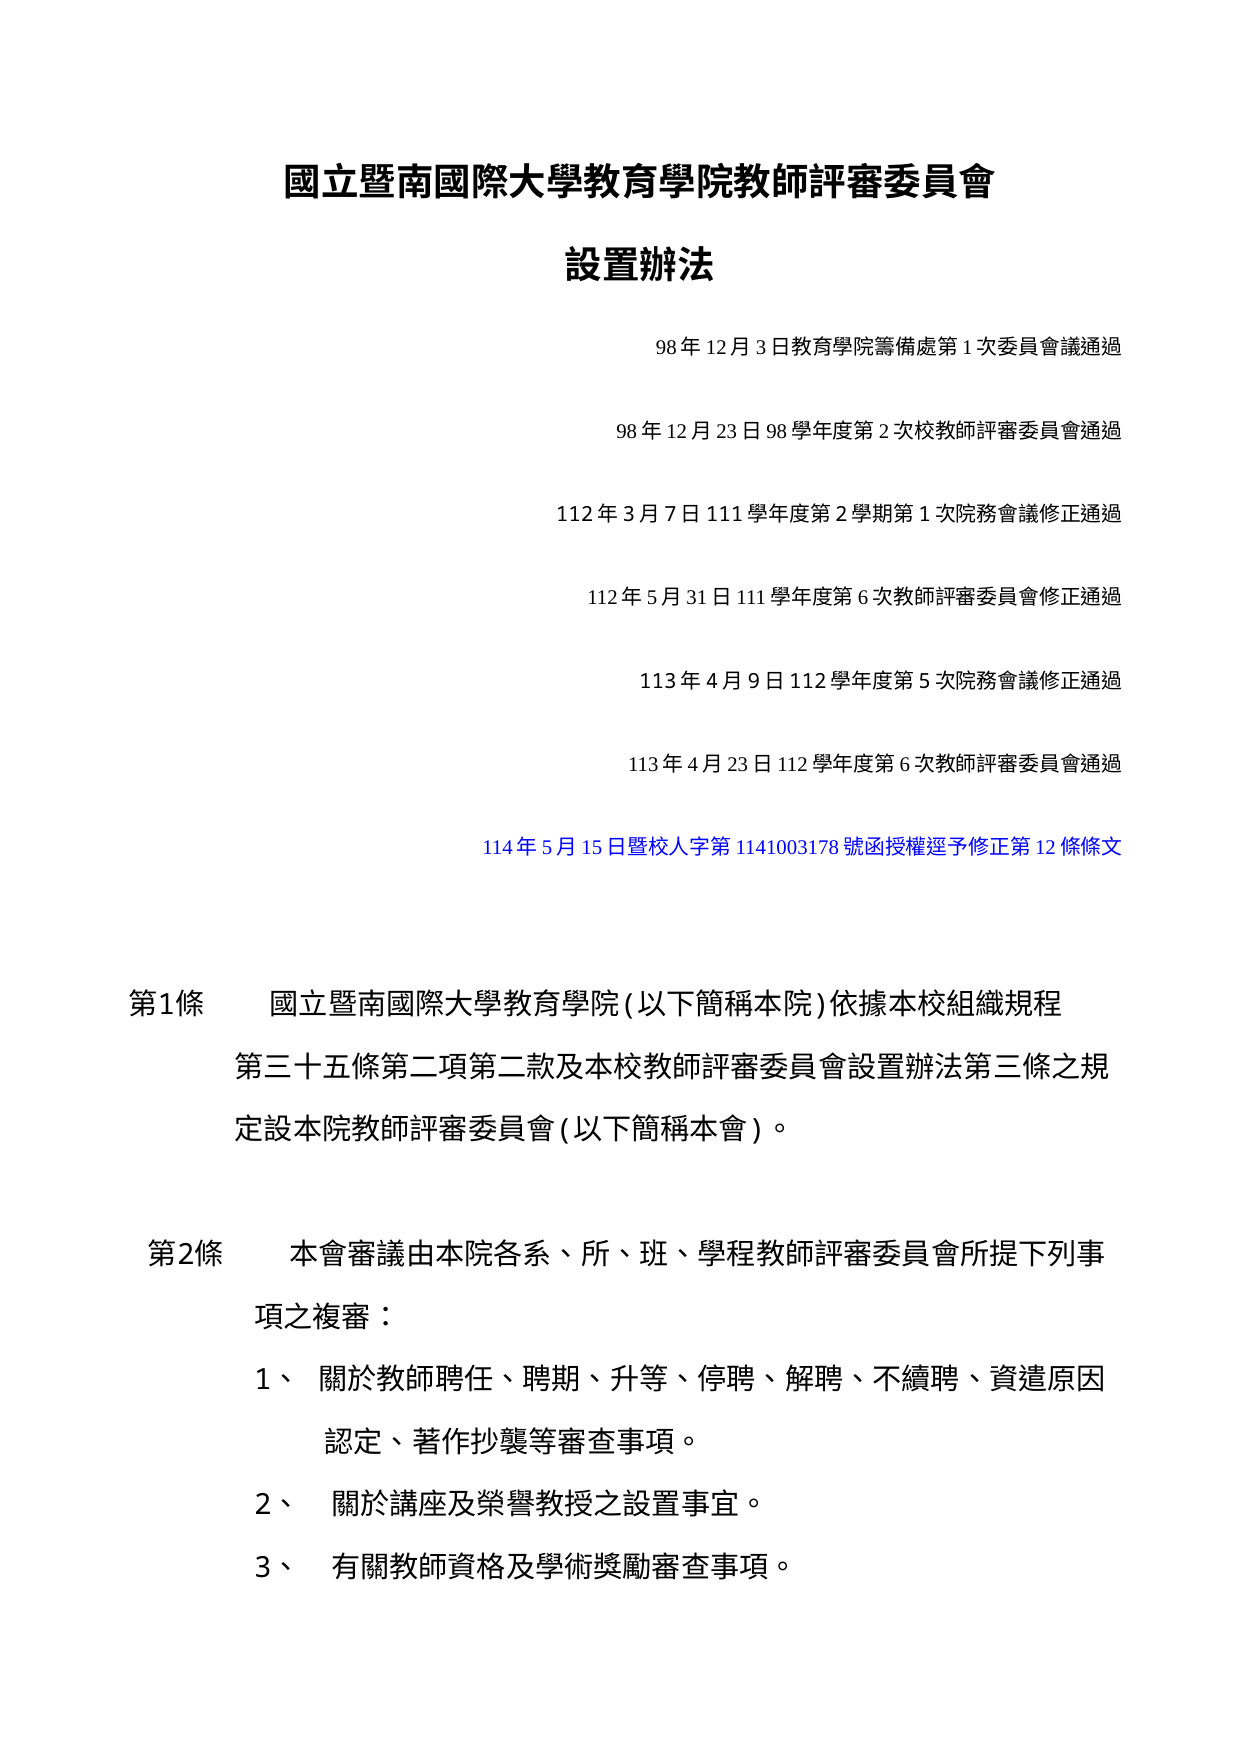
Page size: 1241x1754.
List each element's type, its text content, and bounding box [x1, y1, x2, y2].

text 112年3月7日111學年度第2學期第1次院務會議修正通過 [362, 471, 1122, 533]
list 國立暨南國際大學教育學院(以下簡稱本院)依據本校組織規程 第三十五條第二項第二款及本校教師評審委員會設置辦法第三條之規定設本院教師評審委員會(以下簡稱本會)。 [128, 960, 1122, 1148]
text 國立暨南國際大學教育學院教師評審委員會 [157, 137, 1122, 200]
list 關於講座及榮譽教授之設置事宜。 [254, 1460, 1122, 1523]
text 112年5月31日111學年度第6次教師評審委員會修正通過 [362, 554, 1122, 617]
list 關於教師聘任、聘期、升等、停聘、解聘、不續聘、資遣原因認定、著作抄襲等審查事項。 [254, 1335, 1122, 1460]
text 113年4月9日112學年度第5次院務會議修正通過 [362, 637, 1122, 700]
text 113年4月23日112學年度第6次教師評審委員會通過 [362, 721, 1122, 783]
list 本會審議由本院各系、所、班、學程教師評審委員會所提下列事項之複審： [148, 1210, 1122, 1335]
text 98年12月23日98學年度第2次校教師評審委員會通過 [362, 387, 1122, 450]
text 114年5月15日暨校人字第1141003178號函授權逕予修正第12條條文 [362, 804, 1122, 867]
list 有關教師資格及學術獎勵審查事項。 [254, 1523, 1122, 1585]
text 98年12月3日教育學院籌備處第1次委員會議通過 [362, 304, 1122, 367]
text 設置辦法 [157, 221, 1122, 283]
